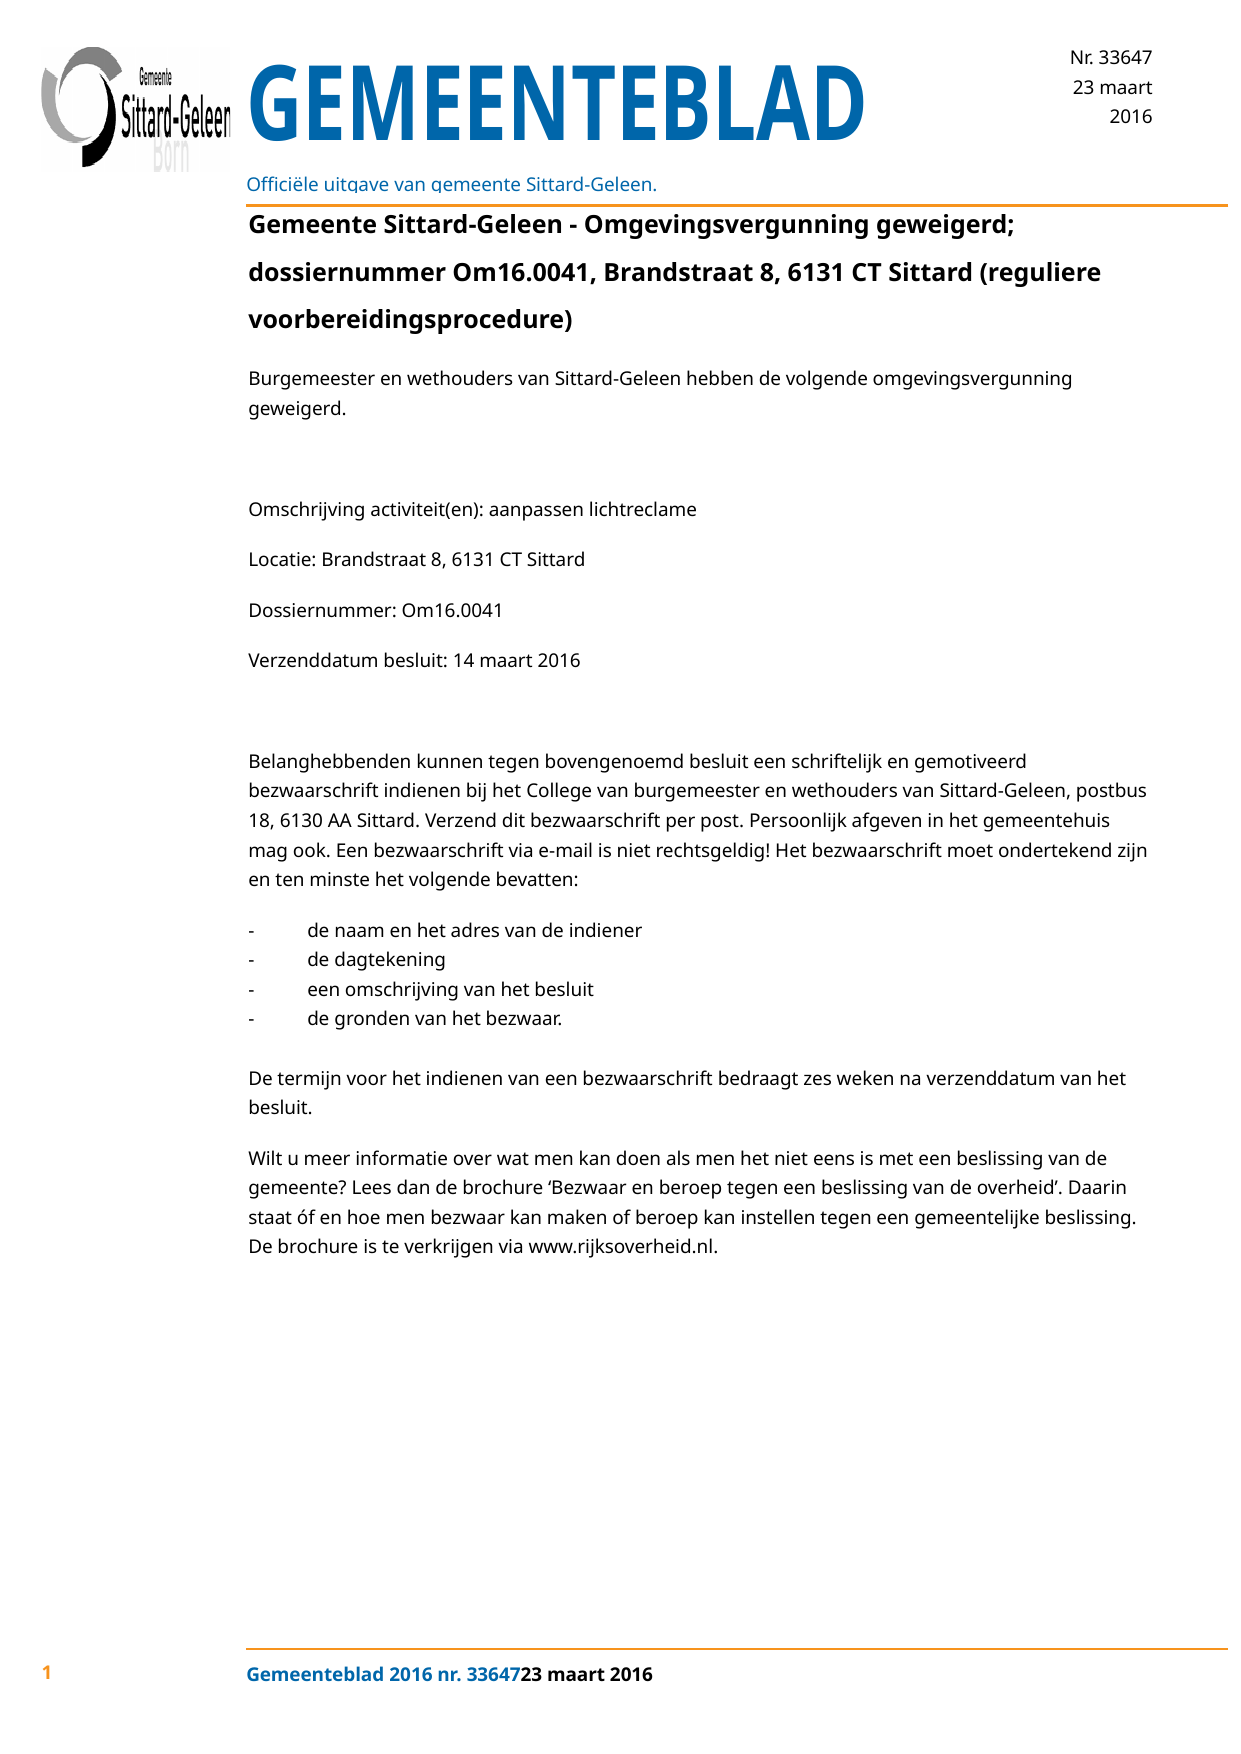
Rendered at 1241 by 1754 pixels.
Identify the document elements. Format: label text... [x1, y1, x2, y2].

list de dagtekening [248, 946, 1152, 972]
text Locatie: Brandstraat 8, 6131 CT Sittard [248, 546, 1152, 572]
text Gemeente Sittard-Geleen - Omgevingsvergunning geweigerd; dossiernummer Om16.0041, Brandstraat 8, 6131 CT Sittard (reguliere voorbereidingsprocedure) [248, 207, 1152, 336]
list een omschrijving van het besluit [248, 976, 1152, 1002]
text Burgemeester en wethouders van Sittard-Geleen hebben de volgende omgevingsvergunning geweigerd. [248, 366, 1152, 421]
list de naam en het adres van de indiener [248, 917, 1152, 942]
text Verzenddatum besluit: 14 maart 2016 [248, 647, 1152, 673]
list de gronden van het bezwaar. [248, 1006, 1152, 1031]
text Wilt u meer informatie over wat men kan doen als men het niet eens is met een beslissing van de gemeente? Lees dan de brochure ‘Bezwaar en beroep tegen een beslissing van de overheid’. Daarin staat óf en hoe men bezwaar kan maken of beroep kan instellen tegen een gemeentelijke beslissing. De brochure is te verkrijgen via www.rijksoverheid.nl. [248, 1145, 1152, 1259]
picture [41, 47, 231, 172]
text Belanghebbenden kunnen tegen bovengenoemd besluit een schriftelijk en gemotiveerd bezwaarschrift indienen bij het College van burgemeester en wethouders van Sittard-Geleen, postbus 18, 6130 AA Sittard. Verzend dit bezwaarschrift per post. Persoonlijk afgeven in het gemeentehuis mag ook. Een bezwaarschrift via e-mail is niet rechtsgeldig! Het bezwaarschrift moet ondertekend zijn en ten minste het volgende bevatten: [248, 748, 1152, 892]
text Omschrijving activiteit(en): aanpassen lichtreclame [248, 496, 1152, 522]
text De termijn voor het indienen van een bezwaarschrift bedraagt zes weken na verzenddatum van het besluit. [248, 1065, 1152, 1120]
text Dossiernummer: Om16.0041 [248, 597, 1152, 622]
